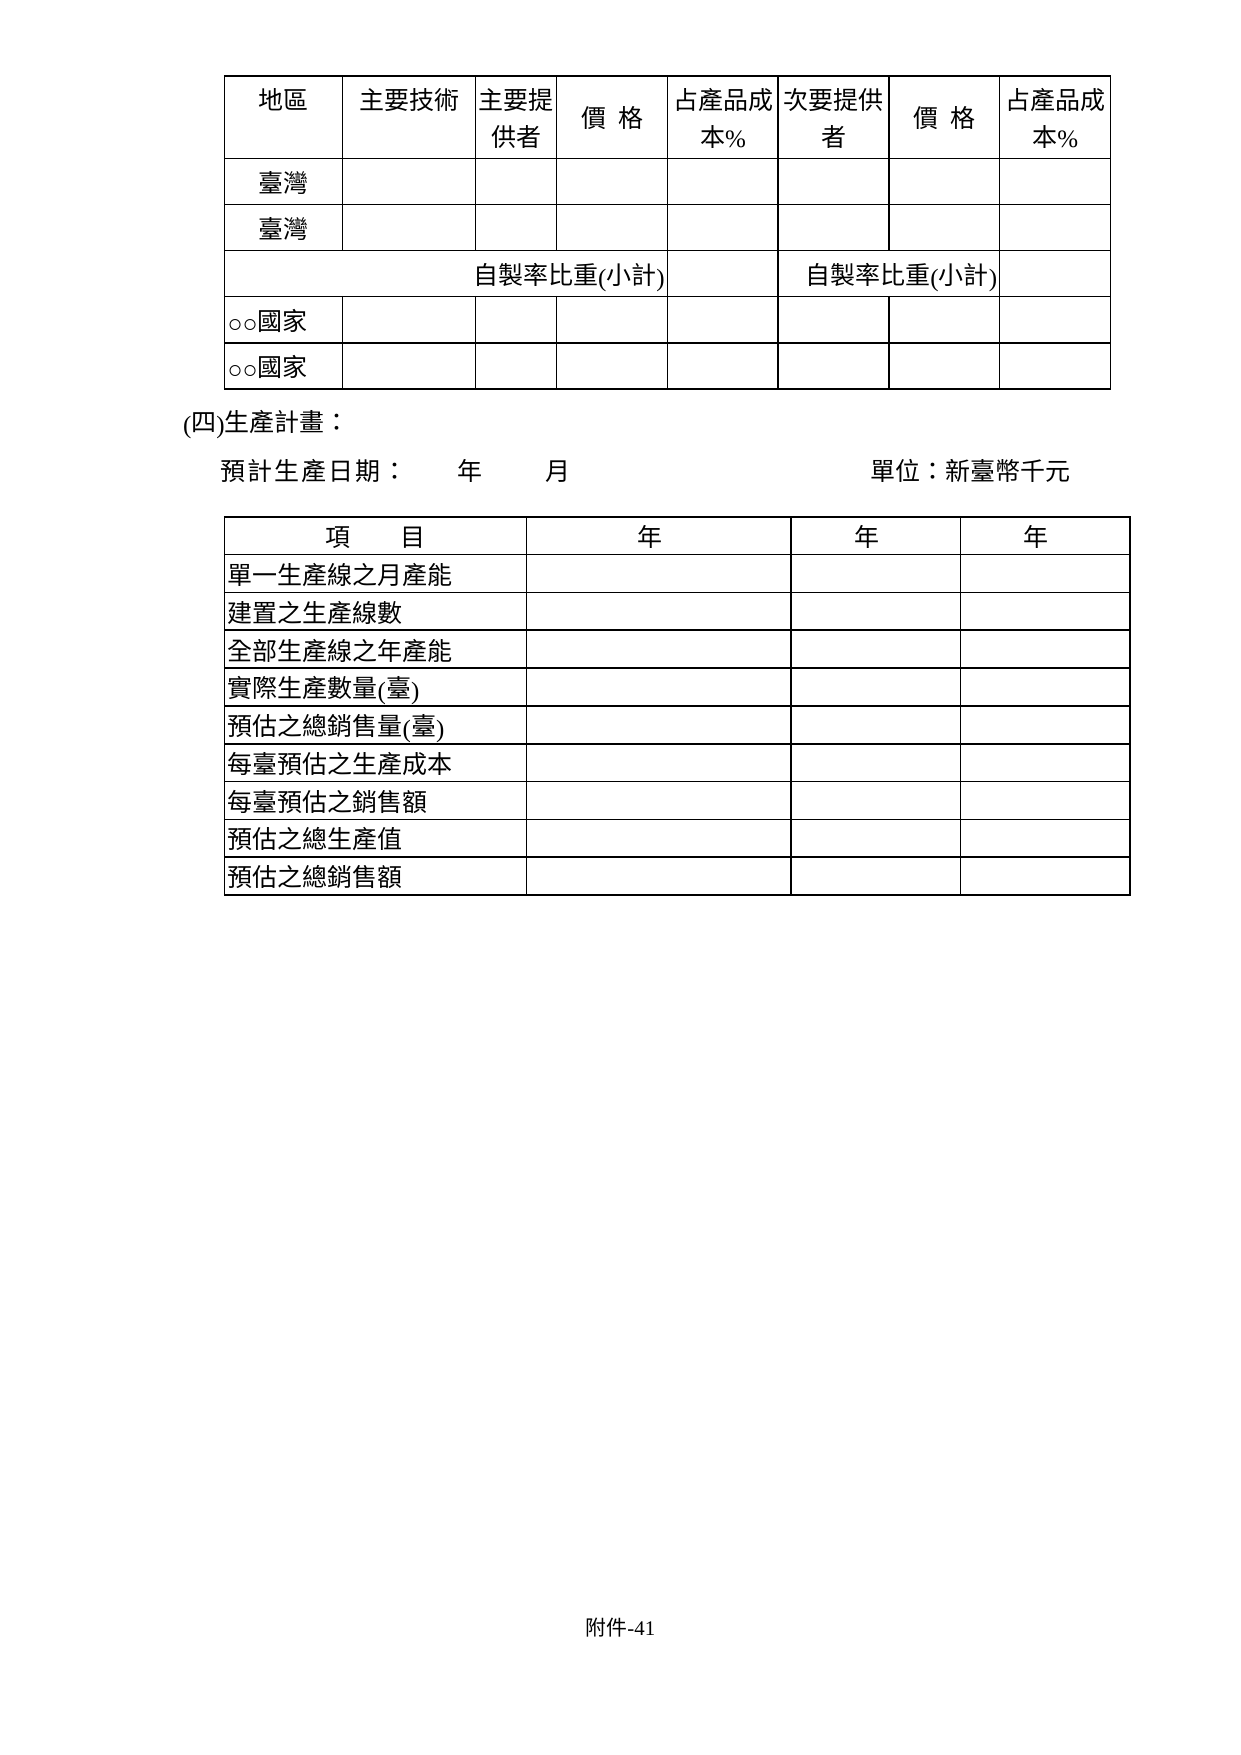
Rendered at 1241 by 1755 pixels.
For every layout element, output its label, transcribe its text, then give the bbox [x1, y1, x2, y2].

table_cell [476, 297, 556, 342]
table_cell [779, 297, 888, 342]
table_cell [961, 745, 1129, 781]
table_cell 實際生產數量(臺) [225, 669, 526, 705]
table_header 年 [527, 518, 790, 554]
table_cell [1000, 159, 1110, 203]
table_cell [668, 297, 777, 342]
table_cell [527, 858, 790, 894]
table_cell [343, 297, 475, 342]
table_header 項 目 [225, 518, 526, 554]
table_cell [961, 707, 1129, 743]
table_cell [343, 159, 475, 203]
table_cell [1000, 205, 1110, 250]
table_cell [890, 344, 999, 388]
table_cell [476, 344, 556, 388]
table_cell [961, 631, 1129, 667]
table_cell [792, 631, 960, 667]
subtitle 預計生產日期： 年 月 單位：新臺幣千元 [212, 451, 1107, 487]
table_cell 預估之總生產值 [225, 820, 526, 856]
table_cell [961, 820, 1129, 856]
table_cell [557, 205, 667, 250]
subtitle (四)生產計畫： [183, 402, 1107, 438]
table_cell 全部生產線之年產能 [225, 631, 526, 667]
table_cell [779, 159, 888, 203]
table_cell [527, 593, 790, 629]
table_cell [527, 782, 790, 818]
table_cell [792, 555, 960, 592]
table_cell [343, 344, 475, 388]
table_cell [792, 593, 960, 629]
table_cell [792, 669, 960, 705]
table_cell [792, 820, 960, 856]
table_cell [792, 858, 960, 894]
table_header 價 格 [890, 77, 999, 157]
table_cell 預估之總銷售額 [225, 858, 526, 894]
table_cell 每臺預估之生產成本 [225, 745, 526, 781]
table_header 占產品成本% [1000, 77, 1110, 157]
table_cell [527, 745, 790, 781]
table_cell [527, 669, 790, 705]
table_cell 單一生產線之月產能 [225, 555, 526, 592]
table_cell [527, 820, 790, 856]
table_cell [890, 297, 999, 342]
table_cell [668, 251, 777, 296]
table_cell [557, 297, 667, 342]
table_cell [1000, 251, 1110, 296]
table_cell [343, 205, 475, 250]
table_cell [527, 631, 790, 667]
table_cell [890, 159, 999, 203]
table_cell [557, 344, 667, 388]
table_cell [779, 205, 888, 250]
table_cell [1000, 344, 1110, 388]
table_cell [527, 555, 790, 592]
table_cell [792, 782, 960, 818]
table_cell [557, 159, 667, 203]
table_header 主要提供者 [476, 77, 556, 157]
table_cell [779, 344, 888, 388]
table_cell [890, 205, 999, 250]
table_header 年 [961, 518, 1129, 554]
table_cell 每臺預估之銷售額 [225, 782, 526, 818]
table_cell [668, 205, 777, 250]
table_cell [961, 782, 1129, 818]
table_cell [792, 707, 960, 743]
table_cell [792, 745, 960, 781]
table_header 占產品成本% [668, 77, 777, 157]
table_cell [1000, 297, 1110, 342]
table_cell ○○國家 [225, 344, 342, 388]
table_cell [476, 205, 556, 250]
table_cell [961, 669, 1129, 705]
table_cell [668, 344, 777, 388]
table_cell 臺灣 [225, 205, 342, 250]
table_cell 臺灣 [225, 159, 342, 203]
table_cell 建置之生產線數 [225, 593, 526, 629]
table_cell [476, 159, 556, 203]
table_cell [961, 593, 1129, 629]
table_header 地區 [225, 77, 342, 157]
table_header 主要技術 [343, 77, 475, 157]
table_cell 自製率比重(小計) [225, 251, 667, 296]
table_cell [668, 159, 777, 203]
table_cell ○○國家 [225, 297, 342, 342]
table_cell [961, 858, 1129, 894]
table_cell [961, 555, 1129, 592]
table_header 價 格 [557, 77, 667, 157]
table_cell 自製率比重(小計) [779, 251, 999, 296]
table_header 次要提供者 [779, 77, 888, 157]
table_cell 預估之總銷售量(臺) [225, 707, 526, 743]
table_cell [527, 707, 790, 743]
table_header 年 [792, 518, 960, 554]
